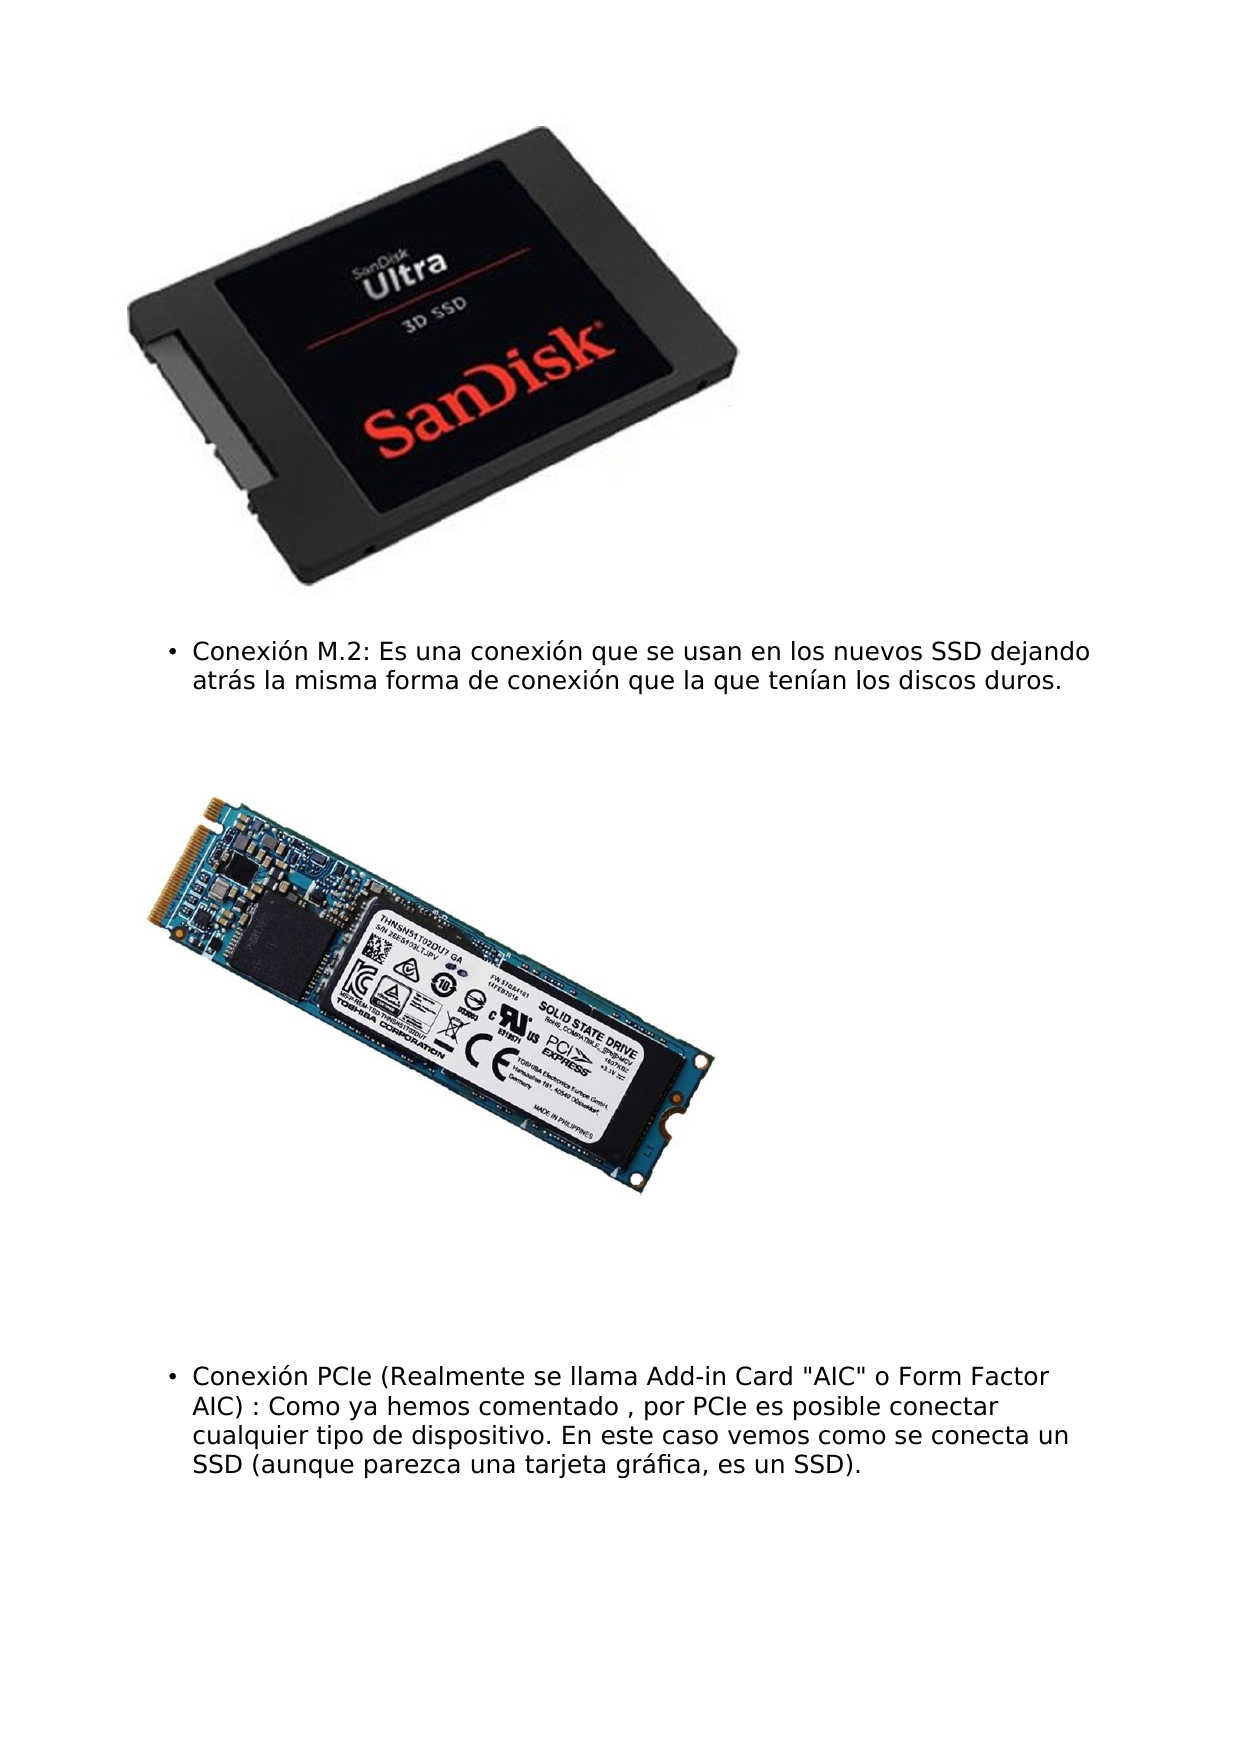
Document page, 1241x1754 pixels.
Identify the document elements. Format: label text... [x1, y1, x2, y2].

picture [118, 695, 744, 1321]
list Conexión M.2: Es una conexión que se usan en los nuevos SSD dejando atrás la misma forma de conexión que la que tenían los discos duros. [177, 637, 1122, 696]
picture [118, 118, 744, 596]
list Conexión PCIe (Realmente se llama Add-in Card "AIC" o Form Factor AIC) : Como ya hemos comentado , por PCIe es posible conectar cualquier tipo de dispositivo. En este caso vemos como se conecta un SSD (aunque parezca una tarjeta gráfica, es un SSD). [177, 1362, 1122, 1479]
